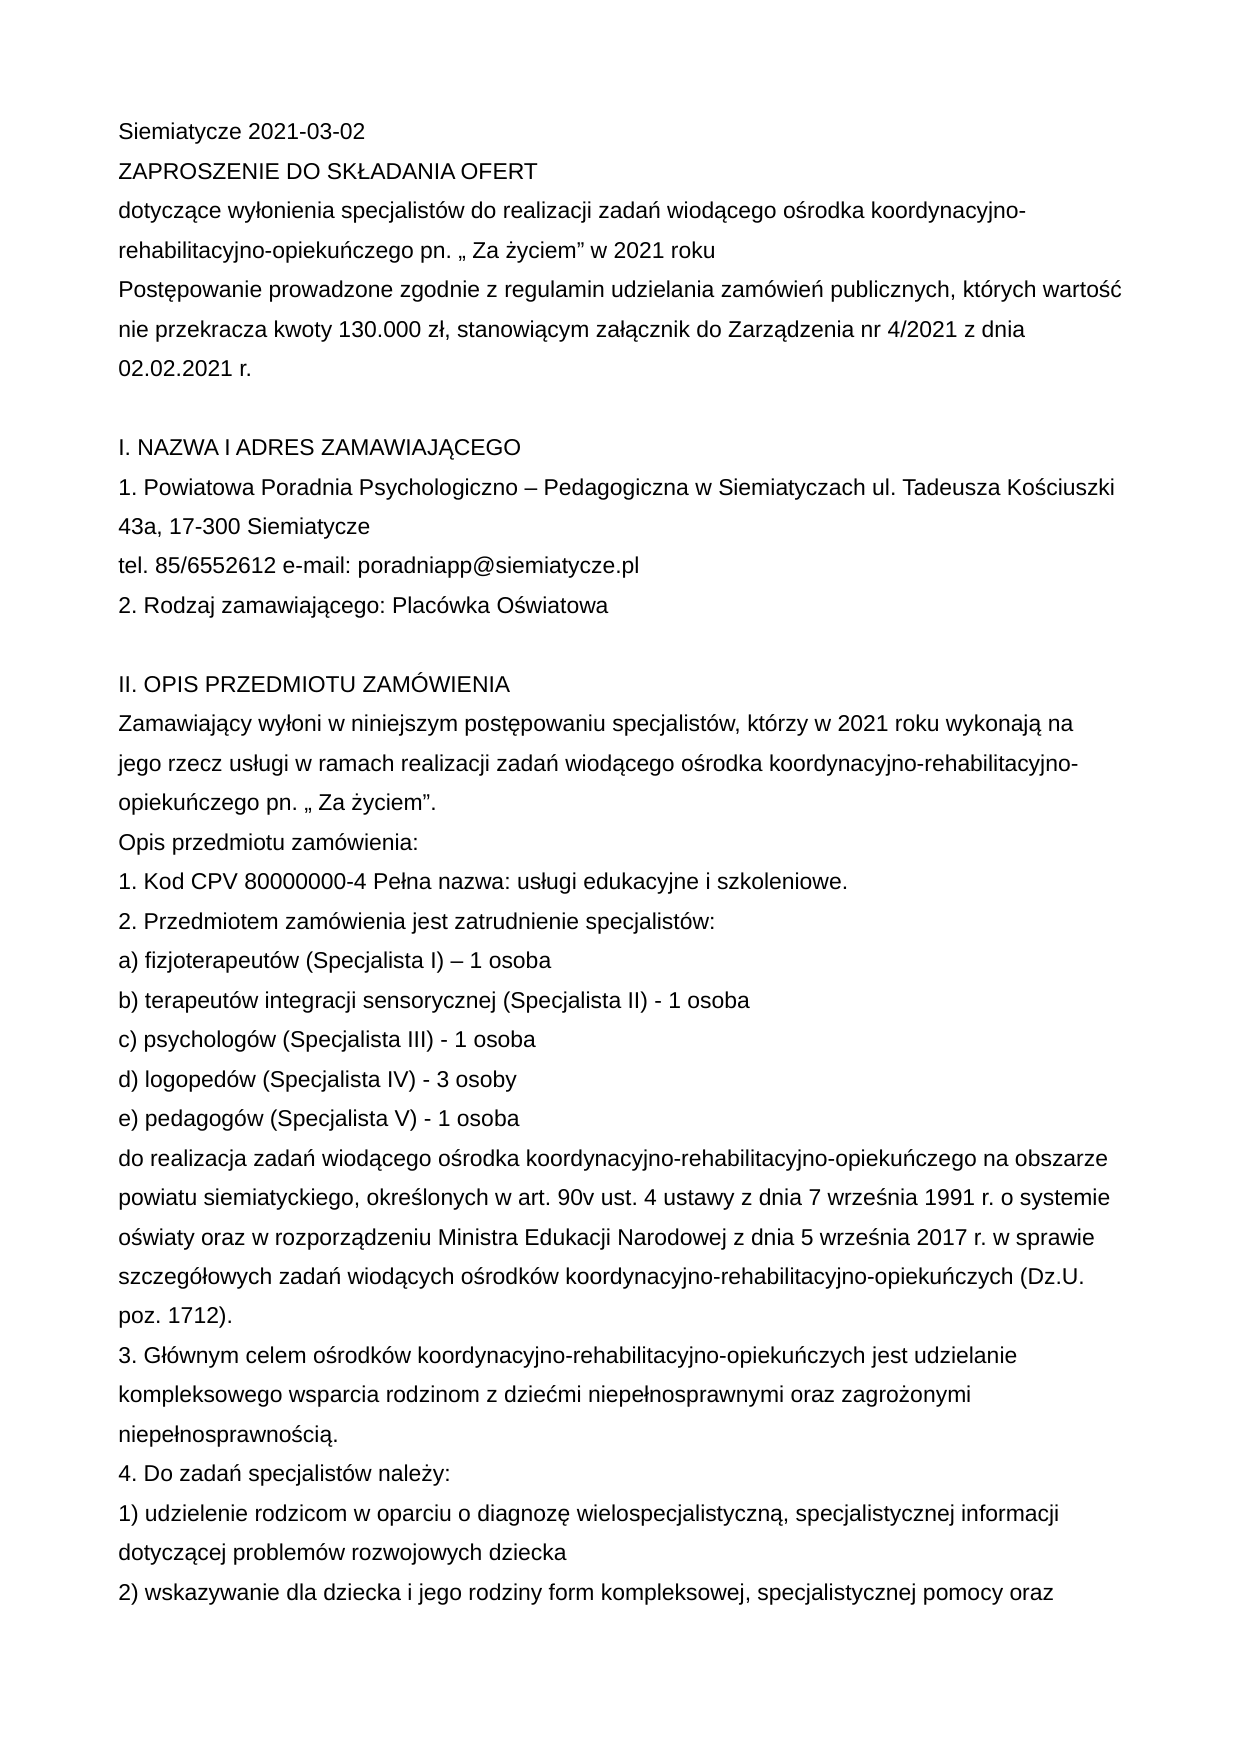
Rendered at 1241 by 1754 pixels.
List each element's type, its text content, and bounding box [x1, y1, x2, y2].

text 4. Do zadań specjalistów należy: [118, 1460, 1122, 1487]
text 2. Rodzaj zamawiającego: Placówka Oświatowa [118, 592, 1122, 618]
text tel. 85/6552612 e-mail: poradniapp@siemiatycze.pl [118, 552, 1122, 579]
text 1. Powiatowa Poradnia Psychologiczno – Pedagogiczna w Siemiatyczach ul. Tadeusza Kościuszki 43a, 17-300 Siemiatycze [118, 473, 1122, 539]
text ZAPROSZENIE DO SKŁADANIA OFERT [118, 158, 1122, 184]
text 2) wskazywanie dla dziecka i jego rodziny form kompleksowej, specjalistycznej pomocy oraz [118, 1579, 1122, 1605]
text e) pedagogów (Specjalista V) - 1 osoba [118, 1105, 1122, 1131]
text Zamawiający wyłoni w niniejszym postępowaniu specjalistów, którzy w 2021 roku wykonają na jego rzecz usługi w ramach realizacji zadań wiodącego ośrodka koordynacyjno-rehabilitacyjno-opiekuńczego pn. „ Za życiem”. [118, 710, 1122, 816]
text d) logopedów (Specjalista IV) - 3 osoby [118, 1066, 1122, 1092]
text 1) udzielenie rodzicom w oparciu o diagnozę wielospecjalistyczną, specjalistycznej informacji dotyczącej problemów rozwojowych dziecka [118, 1500, 1122, 1566]
text dotyczące wyłonienia specjalistów do realizacji zadań wiodącego ośrodka koordynacyjno-rehabilitacyjno-opiekuńczego pn. „ Za życiem” w 2021 roku [118, 197, 1122, 263]
text 3. Głównym celem ośrodków koordynacyjno-rehabilitacyjno-opiekuńczych jest udzielanie kompleksowego wsparcia rodzinom z dziećmi niepełnosprawnymi oraz zagrożonymi niepełnosprawnością. [118, 1342, 1122, 1447]
text II. OPIS PRZEDMIOTU ZAMÓWIENIA [118, 671, 1122, 697]
text Postępowanie prowadzone zgodnie z regulamin udzielania zamówień publicznych, których wartość nie przekracza kwoty 130.000 zł, stanowiącym załącznik do Zarządzenia nr 4/2021 z dnia 02.02.2021 r. [118, 276, 1122, 381]
text a) fizjoterapeutów (Specjalista I) – 1 osoba [118, 947, 1122, 973]
text Siemiatycze 2021-03-02 [118, 118, 1122, 144]
text b) terapeutów integracji sensorycznej (Specjalista II) - 1 osoba [118, 987, 1122, 1013]
text 1. Kod CPV 80000000-4 Pełna nazwa: usługi edukacyjne i szkoleniowe. [118, 868, 1122, 894]
text I. NAZWA I ADRES ZAMAWIAJĄCEGO [118, 434, 1122, 460]
text 2. Przedmiotem zamówienia jest zatrudnienie specjalistów: [118, 908, 1122, 934]
text c) psychologów (Specjalista III) - 1 osoba [118, 1026, 1122, 1052]
text Opis przedmiotu zamówienia: [118, 829, 1122, 855]
text do realizacja zadań wiodącego ośrodka koordynacyjno-rehabilitacyjno-opiekuńczego na obszarze powiatu siemiatyckiego, określonych w art. 90v ust. 4 ustawy z dnia 7 września 1991 r. o systemie oświaty oraz w rozporządzeniu Ministra Edukacji Narodowej z dnia 5 września 2017 r. w sprawie szczegółowych zadań wiodących ośrodków koordynacyjno-rehabilitacyjno-opiekuńczych (Dz.U. poz. 1712). [118, 1144, 1122, 1329]
